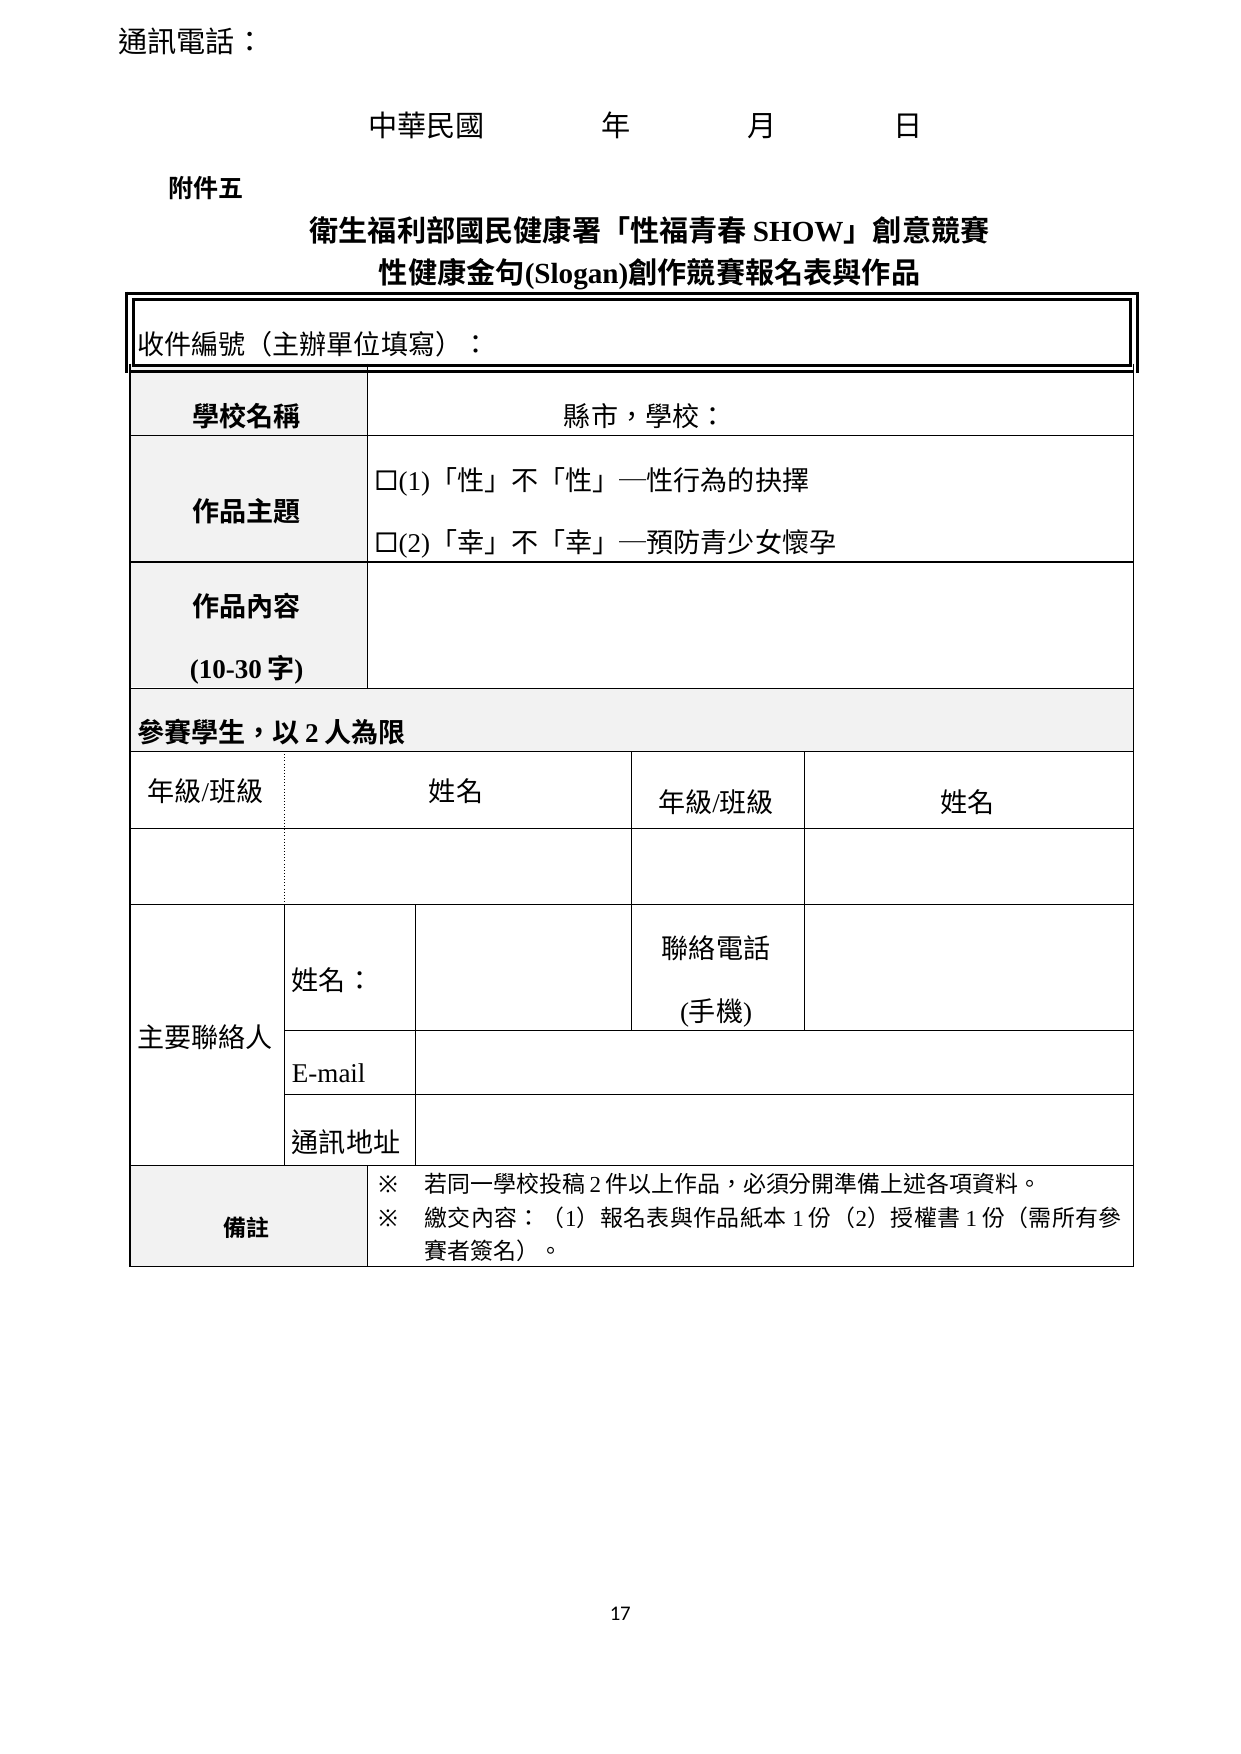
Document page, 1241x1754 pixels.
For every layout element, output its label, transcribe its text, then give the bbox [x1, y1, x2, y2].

table_cell E-mail [285, 1031, 415, 1094]
table_header 收件編號（主辦單位填寫）： [130, 295, 1134, 363]
table_cell 學校名稱 [131, 373, 367, 435]
table_cell 備註 [131, 1166, 367, 1266]
table_cell (1)「性」不「性」─性行為的抉擇 (2)「幸」不「幸」─預防青少女懷孕 [368, 436, 1133, 561]
table_cell 參賽學生，以2人為限 [131, 689, 1133, 751]
text 附件五 [168, 144, 1122, 207]
table_cell 年級/班級 [632, 752, 804, 828]
table_cell [131, 365, 367, 370]
table_cell 作品主題 [131, 436, 367, 561]
table_cell 姓名： [285, 905, 415, 1030]
table_cell [632, 829, 804, 904]
table_cell 姓名 [285, 752, 631, 828]
table_cell 聯絡電話 (手機) [632, 905, 804, 1030]
table_cell 主要聯絡人 [131, 905, 284, 1165]
table_cell [285, 829, 631, 904]
table_cell 作品內容 (10-30字) [131, 563, 367, 687]
text 通訊電話： [118, 19, 1122, 61]
table_cell 姓名 [805, 752, 1133, 828]
text 性健康金句(Slogan)創作競賽報名表與作品 [118, 249, 1122, 292]
table_cell [368, 563, 1133, 687]
table_cell [805, 905, 1133, 1030]
table_cell [368, 364, 1133, 370]
table_cell [416, 1031, 1133, 1094]
table_cell [416, 1095, 1133, 1165]
text 衛生福利部國民健康署「性福青春SHOW」創意競賽 [118, 207, 1122, 249]
table_cell [131, 829, 284, 904]
table_cell [416, 905, 631, 1030]
table_cell [805, 829, 1133, 904]
table_cell 年級/班級 [131, 752, 284, 828]
table_cell 縣市，學校： [368, 373, 1133, 435]
table_cell 通訊地址 [285, 1095, 415, 1165]
text 中華民國 年 月 日 [168, 82, 1122, 144]
table_cell 若同一學校投稿2件以上作品，必須分開準備上述各項資料。 繳交內容：（1）報名表與作品紙本1份（2）授權書1份（需所有參賽者簽名）。 [368, 1166, 1133, 1266]
